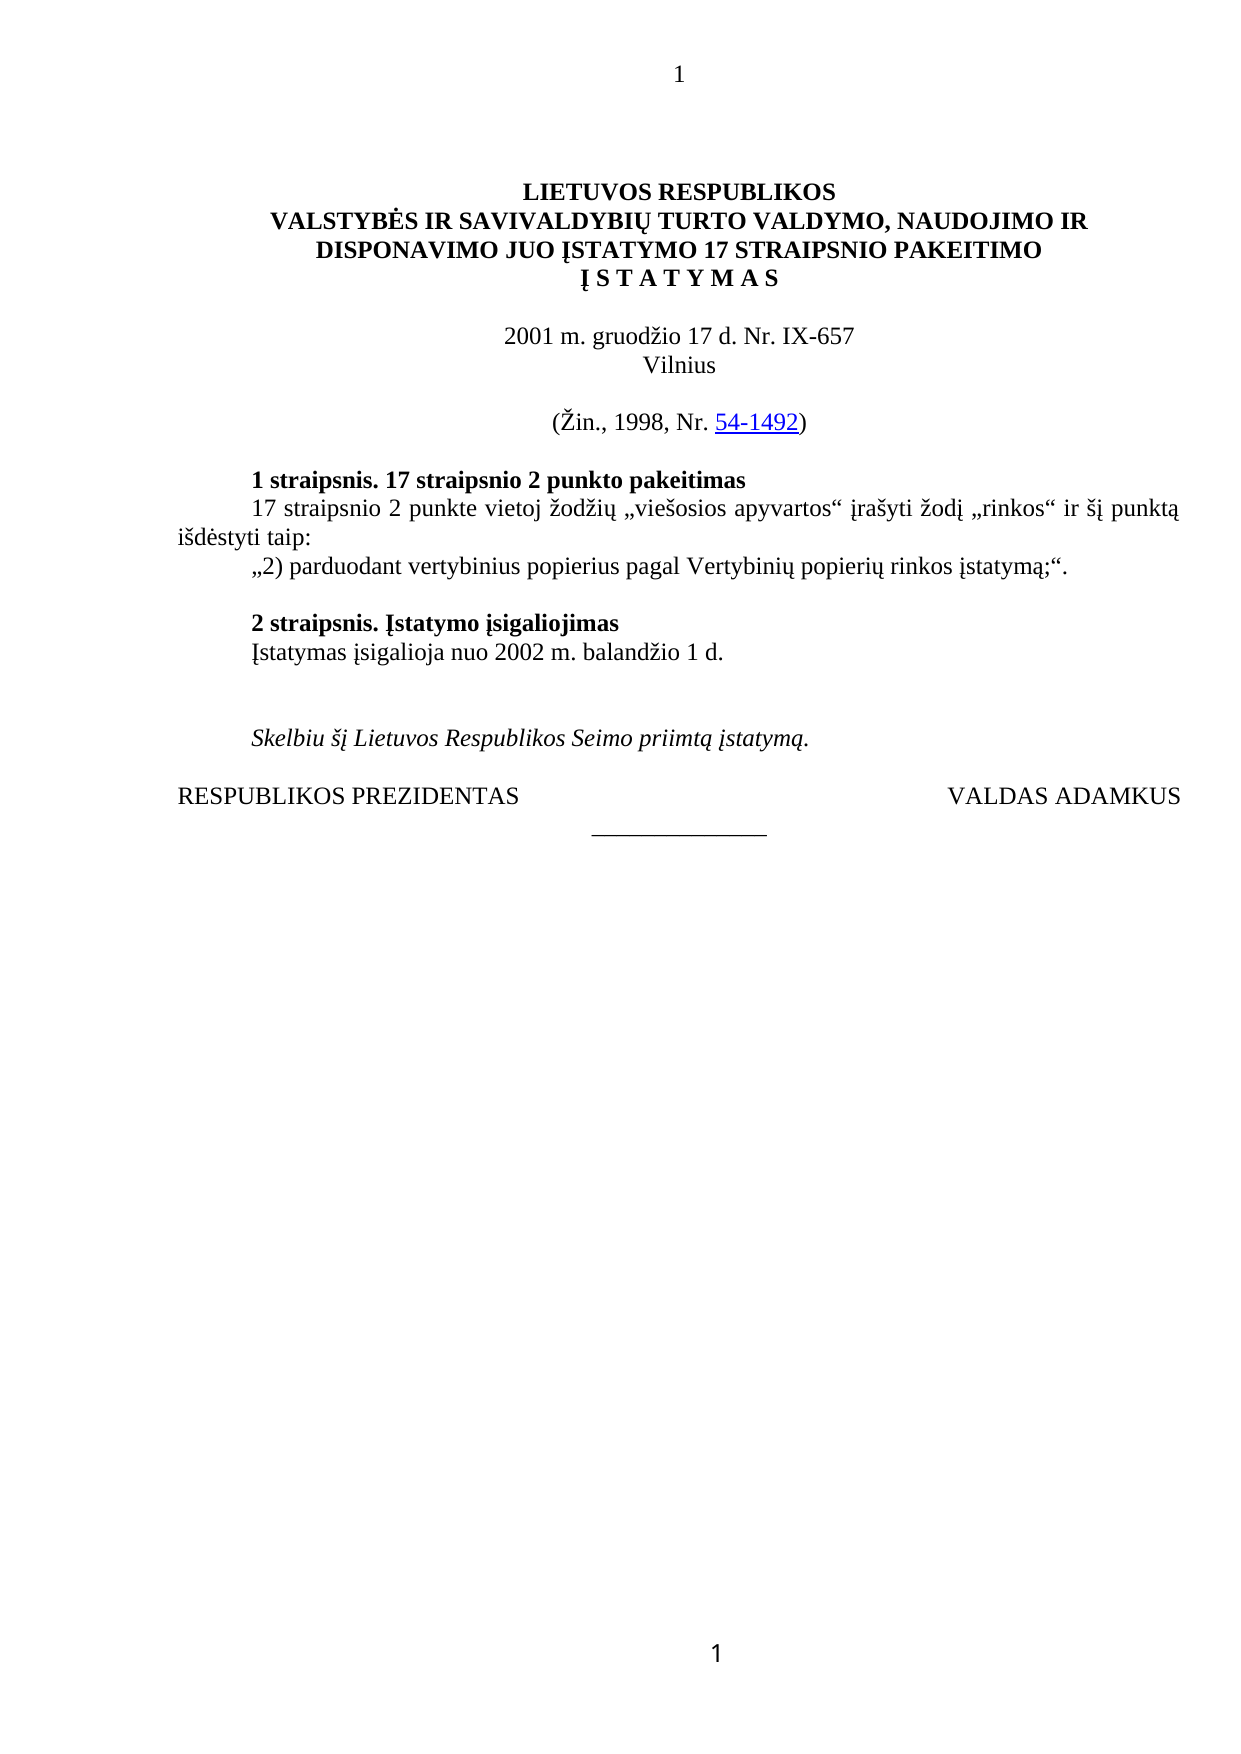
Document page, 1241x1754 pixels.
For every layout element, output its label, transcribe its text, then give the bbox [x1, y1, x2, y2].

text Skelbiu šį Lietuvos Respublikos Seimo priimtą įstatymą. [177, 723, 1181, 752]
text LIETUVOS RESPUBLIKOS [177, 177, 1181, 206]
text 17 straipsnio 2 punkte vietoj žodžių „viešosios apyvartos“ įrašyti žodį „rinkos“ ir šį punktą išdėstyti taip: [177, 493, 1181, 551]
text Į S T A T Y M A S [177, 263, 1181, 292]
text RESPUBLIKOS PREZIDENTAS VALDAS ADAMKUS [177, 781, 1181, 810]
text 1 straipsnis. 17 straipsnio 2 punkto pakeitimas [177, 465, 1181, 493]
text VALSTYBĖS IR SAVIVALDYBIŲ TURTO VALDYMO, NAUDOJIMO IR DISPONAVIMO JUO ĮSTATYMO 17 STRAIPSNIO PAKEITIMO [177, 206, 1181, 263]
text ______________ [177, 810, 1181, 838]
text 2001 m. gruodžio 17 d. Nr. IX-657 [177, 321, 1181, 350]
text Vilnius [177, 350, 1181, 378]
text „2) parduodant vertybinius popierius pagal Vertybinių popierių rinkos įstatymą;“. [177, 551, 1181, 580]
text 2 straipsnis. Įstatymo įsigaliojimas [177, 608, 1181, 637]
text (Žin., 1998, Nr. 54-1492) [177, 407, 1181, 436]
text Įstatymas įsigalioja nuo 2002 m. balandžio 1 d. [177, 637, 1181, 666]
